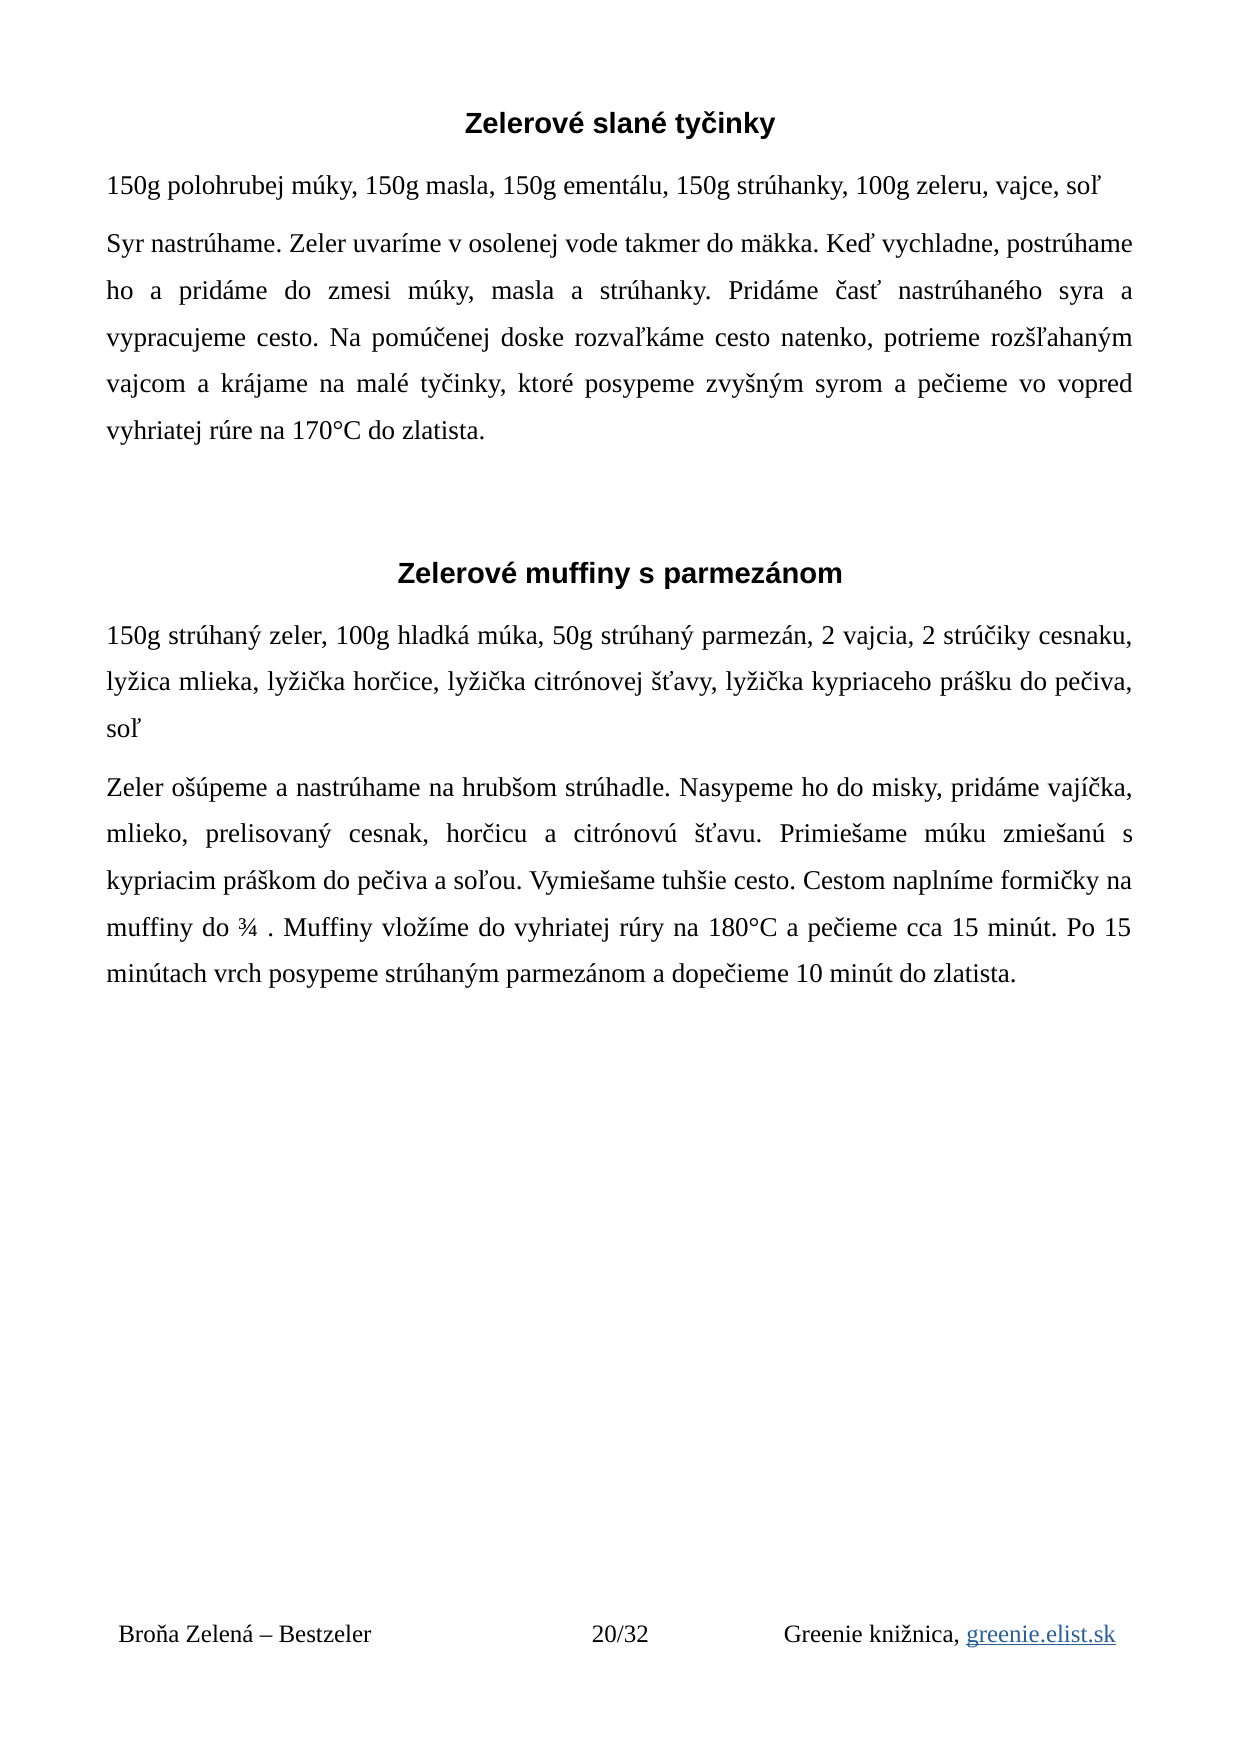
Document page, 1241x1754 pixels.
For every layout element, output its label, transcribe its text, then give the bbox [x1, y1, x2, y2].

subtitle Zelerové muffiny s parmezánom [106, 556, 1134, 589]
text 150g strúhaný zeler, 100g hladká múka, 50g strúhaný parmezán, 2 vajcia, 2 strúčiky cesnaku, lyžica mlieka, lyžička horčice, lyžička citrónovej šťavy, lyžička kypriaceho prášku do pečiva, soľ [106, 619, 1134, 743]
text Syr nastrúhame. Zeler uvaríme v osolenej vode takmer do mäkka. Keď vychladne, postrúhame ho a pridáme do zmesi múky, masla a strúhanky. Pridáme časť nastrúhaného syra a vypracujeme cesto. Na pomúčenej doske rozvaľkáme cesto natenko, potrieme rozšľahaným vajcom a krájame na malé tyčinky, ktoré posypeme zvyšným syrom a pečieme vo vopred vyhriatej rúre na 170°C do zlatista. [106, 227, 1134, 445]
text 150g polohrubej múky, 150g masla, 150g ementálu, 150g strúhanky, 100g zeleru, vajce, soľ [106, 169, 1134, 200]
subtitle Zelerové slané tyčinky [106, 106, 1134, 140]
text Zeler ošúpeme a nastrúhame na hrubšom strúhadle. Nasypeme ho do misky, pridáme vajíčka, mlieko, prelisovaný cesnak, horčicu a citrónovú šťavu. Primiešame múku zmiešanú s kypriacim práškom do pečiva a soľou. Vymiešame tuhšie cesto. Cestom naplníme formičky na muffiny do ¾ . Muffiny vložíme do vyhriatej rúry na 180°C a pečieme cca 15 minút. Po 15 minútach vrch posypeme strúhaným parmezánom a dopečieme 10 minút do zlatista. [106, 771, 1134, 988]
